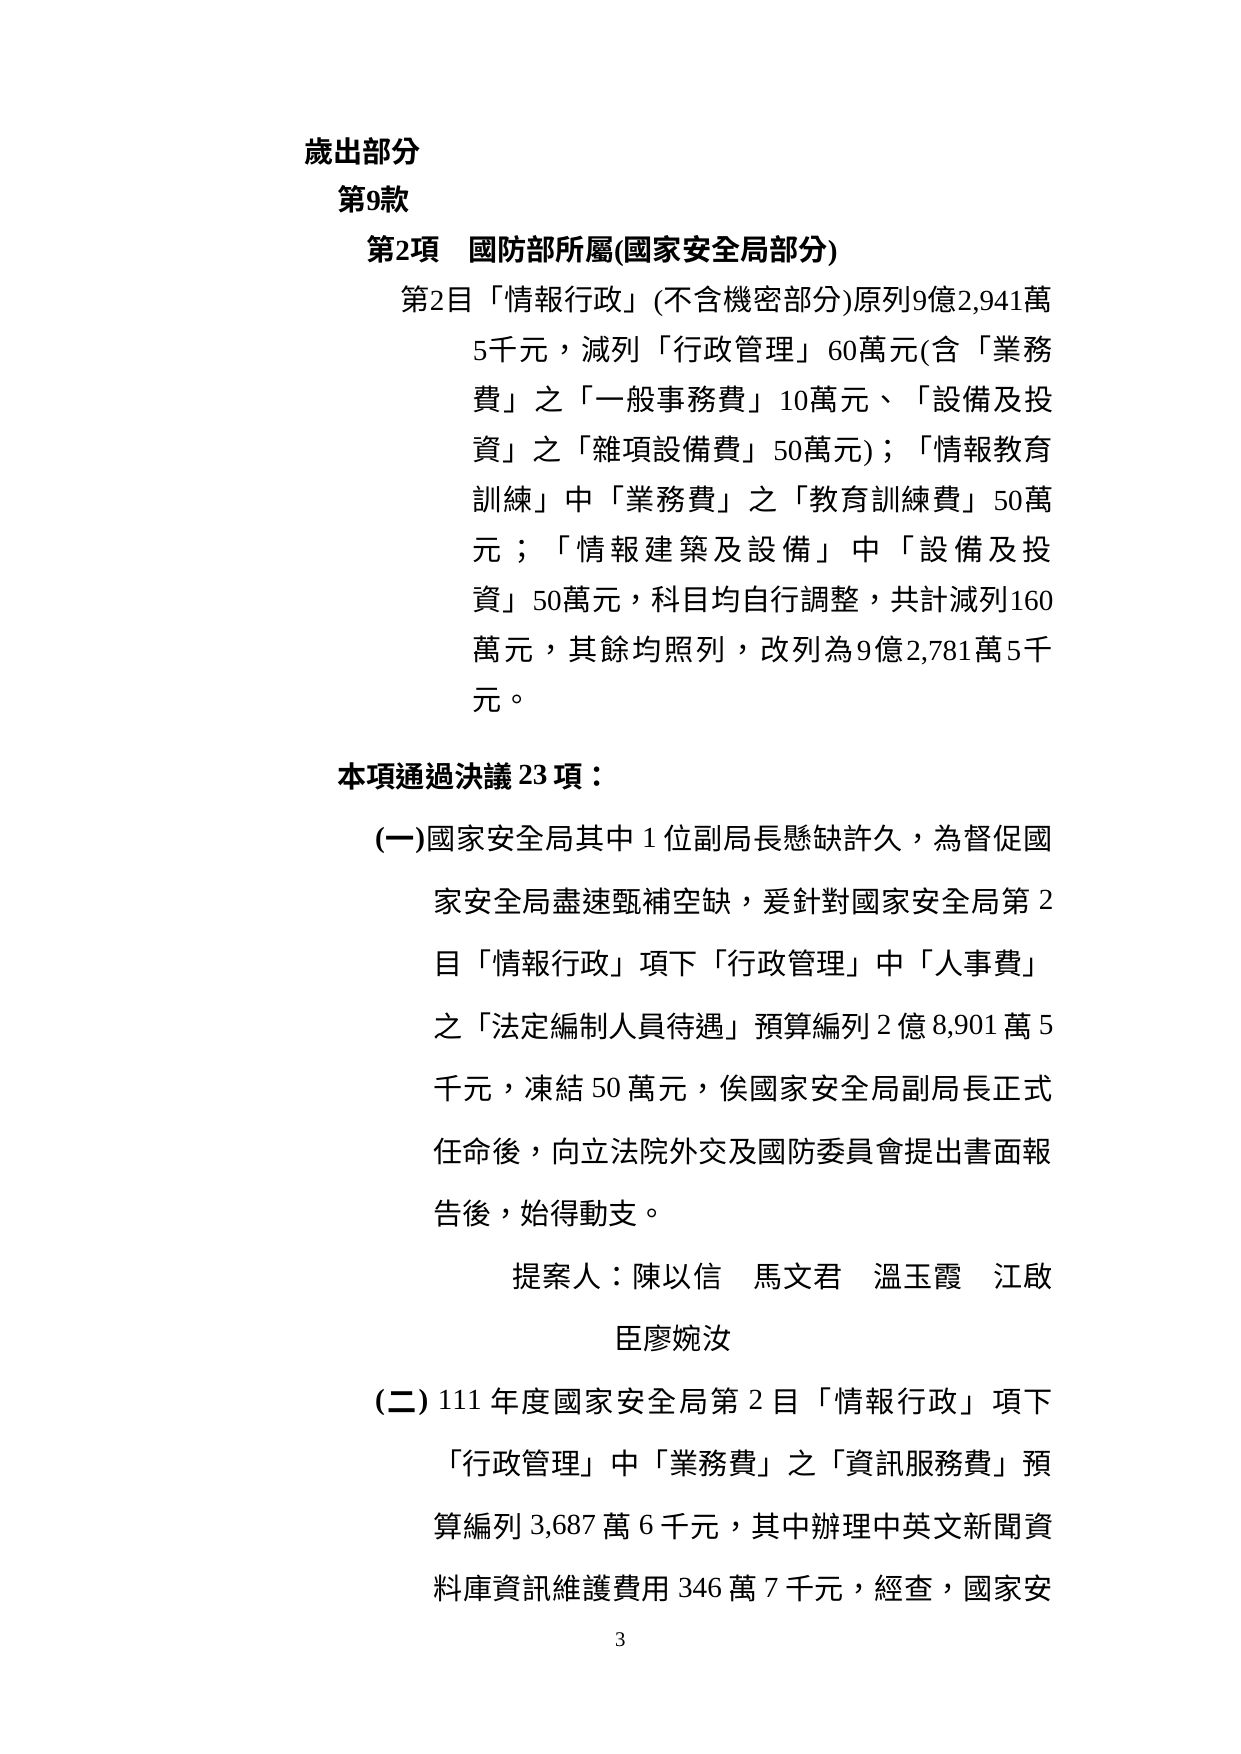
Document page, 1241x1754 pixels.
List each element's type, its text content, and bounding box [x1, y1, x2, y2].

text 歲出部分 [187, 108, 1053, 170]
text 本項通過決議23項： [337, 733, 1053, 795]
text (一)國家安全局其中1位副局長懸缺許久，為督促國家安全局盡速甄補空缺，爰針對國家安全局第2目「情報行政」項下「行政管理」中「人事費」之「法定編制人員待遇」預算編列2億8,901萬5千元，凍結50萬元，俟國家安全局副局長正式任命後，向立法院外交及國防委員會提出書面報告後，始得動支。 [375, 795, 1053, 1233]
text 提案人：陳以信 馬文君 溫玉霞 江啟臣廖婉汝 [512, 1233, 1053, 1358]
text 第9款 [322, 170, 1053, 220]
text 第2目「情報行政」(不含機密部分)原列9億2,941萬5千元，減列「行政管理」60萬元(含「業務費」之「一般事務費」10萬元、「設備及投資」之「雜項設備費」50萬元)；「情報教育訓練」中「業務費」之「教育訓練費」50萬元；「情報建築及設備」中「設備及投資」50萬元，科目均自行調整，共計減列160萬元，其餘均照列，改列為9億2,781萬5千元。 [400, 270, 1053, 720]
text (二) 111年度國家安全局第2目「情報行政」項下「行政管理」中「業務費」之「資訊服務費」預算編列3,687萬6千元，其中辦理中英文新聞資料庫資訊維護費用346萬7千元，經查，國家安 [375, 1358, 1053, 1608]
text 第2項 國防部所屬(國家安全局部分) [366, 220, 1053, 270]
